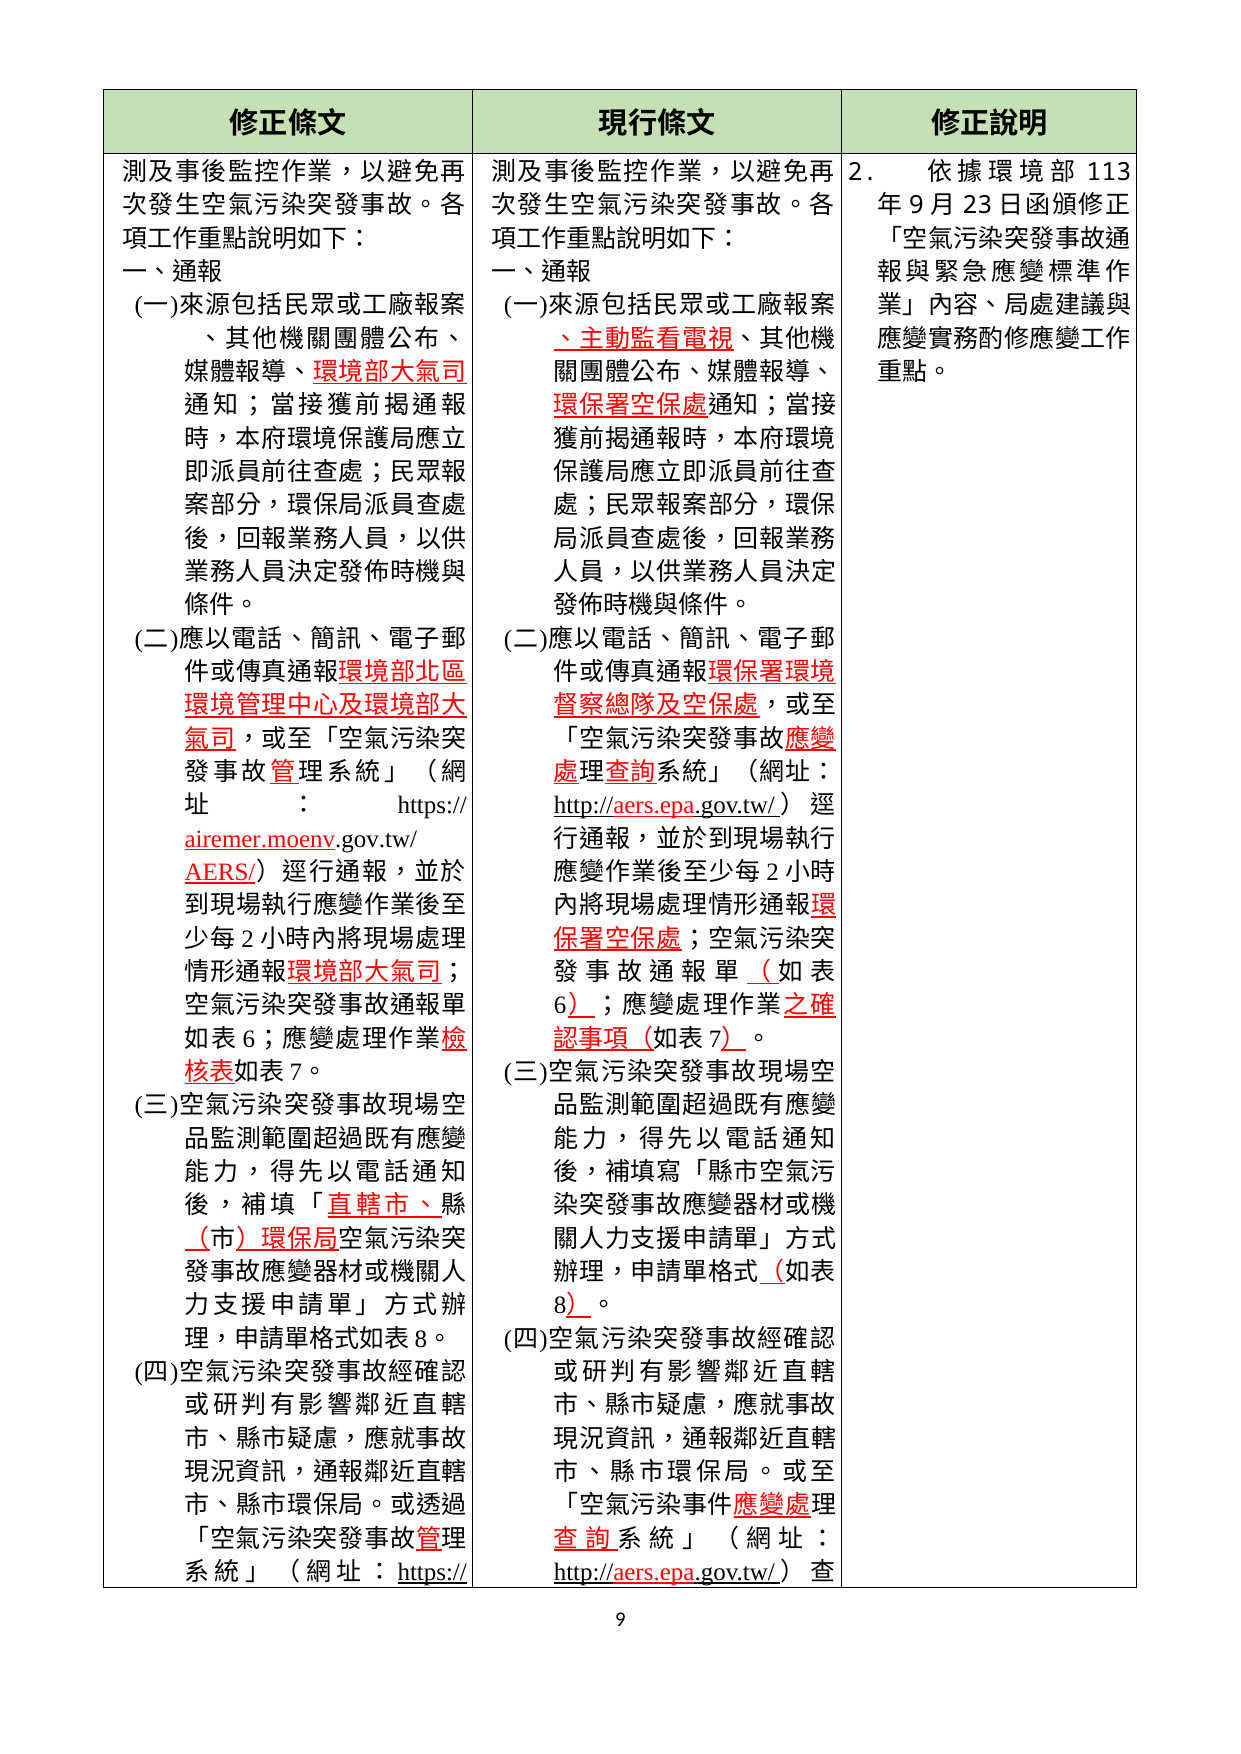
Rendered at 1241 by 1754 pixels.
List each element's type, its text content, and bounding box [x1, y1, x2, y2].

table_header 修正條文 [104, 90, 472, 153]
table_cell 測及事後監控作業，以避免再次發生空氣污染突發事故。各項工作重點說明如下： 一、通報 (一)來源包括民眾或工廠報案 、其他機關團體公布、媒體報導、環境部大氣司通知；當接獲前揭通報時，本府環境保護局應立即派員前往查處；民眾報案部分，環保局派員查處後，回報業務人員，以供業務人員決定發佈時機與條件。 (二)應以電話、簡訊、電子郵件或傳真通報環境部北區環境管理中心及環境部大氣司，或至「空氣污染突發事故管理系統」（網址：https://airemer.moenv.gov.tw/AERS/）逕行通報，並於到現場執行應變作業後至少每2小時內將現場處理情形通報環境部大氣司；空氣污染突發事故通報單如表6；應變處理作業檢核表如表7。 (三)空氣污染突發事故現場空品監測範圍超過既有應變能力，得先以電話通知後，補填「直轄市、縣（市）環保局空氣污染突發事故應變器材或機關人力支援申請單」方式辦理，申請單格式如表8。 (四)空氣污染突發事故經確認或研判有影響鄰近直轄市、縣市疑慮，應就事故現況資訊，通報鄰近直轄市、縣市環保局。或透過「空氣污染突發事故管理系統」（網址：https:// [104, 154, 472, 1587]
table_cell 配合環境部升格、應變使用之各機關管理系統或資訊公開網頁更新，修正機關名稱、網頁名稱及網址。 依據環境部113年9月23日函頒修正「空氣污染突發事故通報與緊急應變標準作業」內容、局處建議與應變實務酌修應變工作重點。 [842, 154, 1136, 1587]
table_header 現行條文 [473, 90, 841, 153]
table_header 修正說明 [842, 90, 1136, 153]
table_cell 測及事後監控作業，以避免再次發生空氣污染突發事故。各項工作重點說明如下： 一、通報 (一)來源包括民眾或工廠報案 、主動監看電視、其他機關團體公布、媒體報導、環保署空保處通知；當接獲前揭通報時，本府環境保護局應立即派員前往查處；民眾報案部分，環保局派員查處後，回報業務人員，以供業務人員決定發佈時機與條件。 (二)應以電話、簡訊、電子郵件或傳真通報環保署環境督察總隊及空保處，或至「空氣污染突發事故應變處理查詢系統」（網址：http://aers.epa.gov.tw/）逕行通報，並於到現場執行應變作業後至少每2小時內將現場處理情形通報環保署空保處；空氣污染突發事故通報單（如表6）；應變處理作業之確認事項（如表7）。 (三)空氣污染突發事故現場空品監測範圍超過既有應變能力，得先以電話通知後，補填寫「縣市空氣污染突發事故應變器材或機關人力支援申請單」方式辦理，申請單格式（如表8）。 (四)空氣污染突發事故經確認或研判有影響鄰近直轄市、縣市疑慮，應就事故現況資訊，通報鄰近直轄市、縣市環保局。或至「空氣污染事件應變處理查詢系統」（網址：http://aers.epa.gov.tw/）查 [473, 154, 841, 1587]
